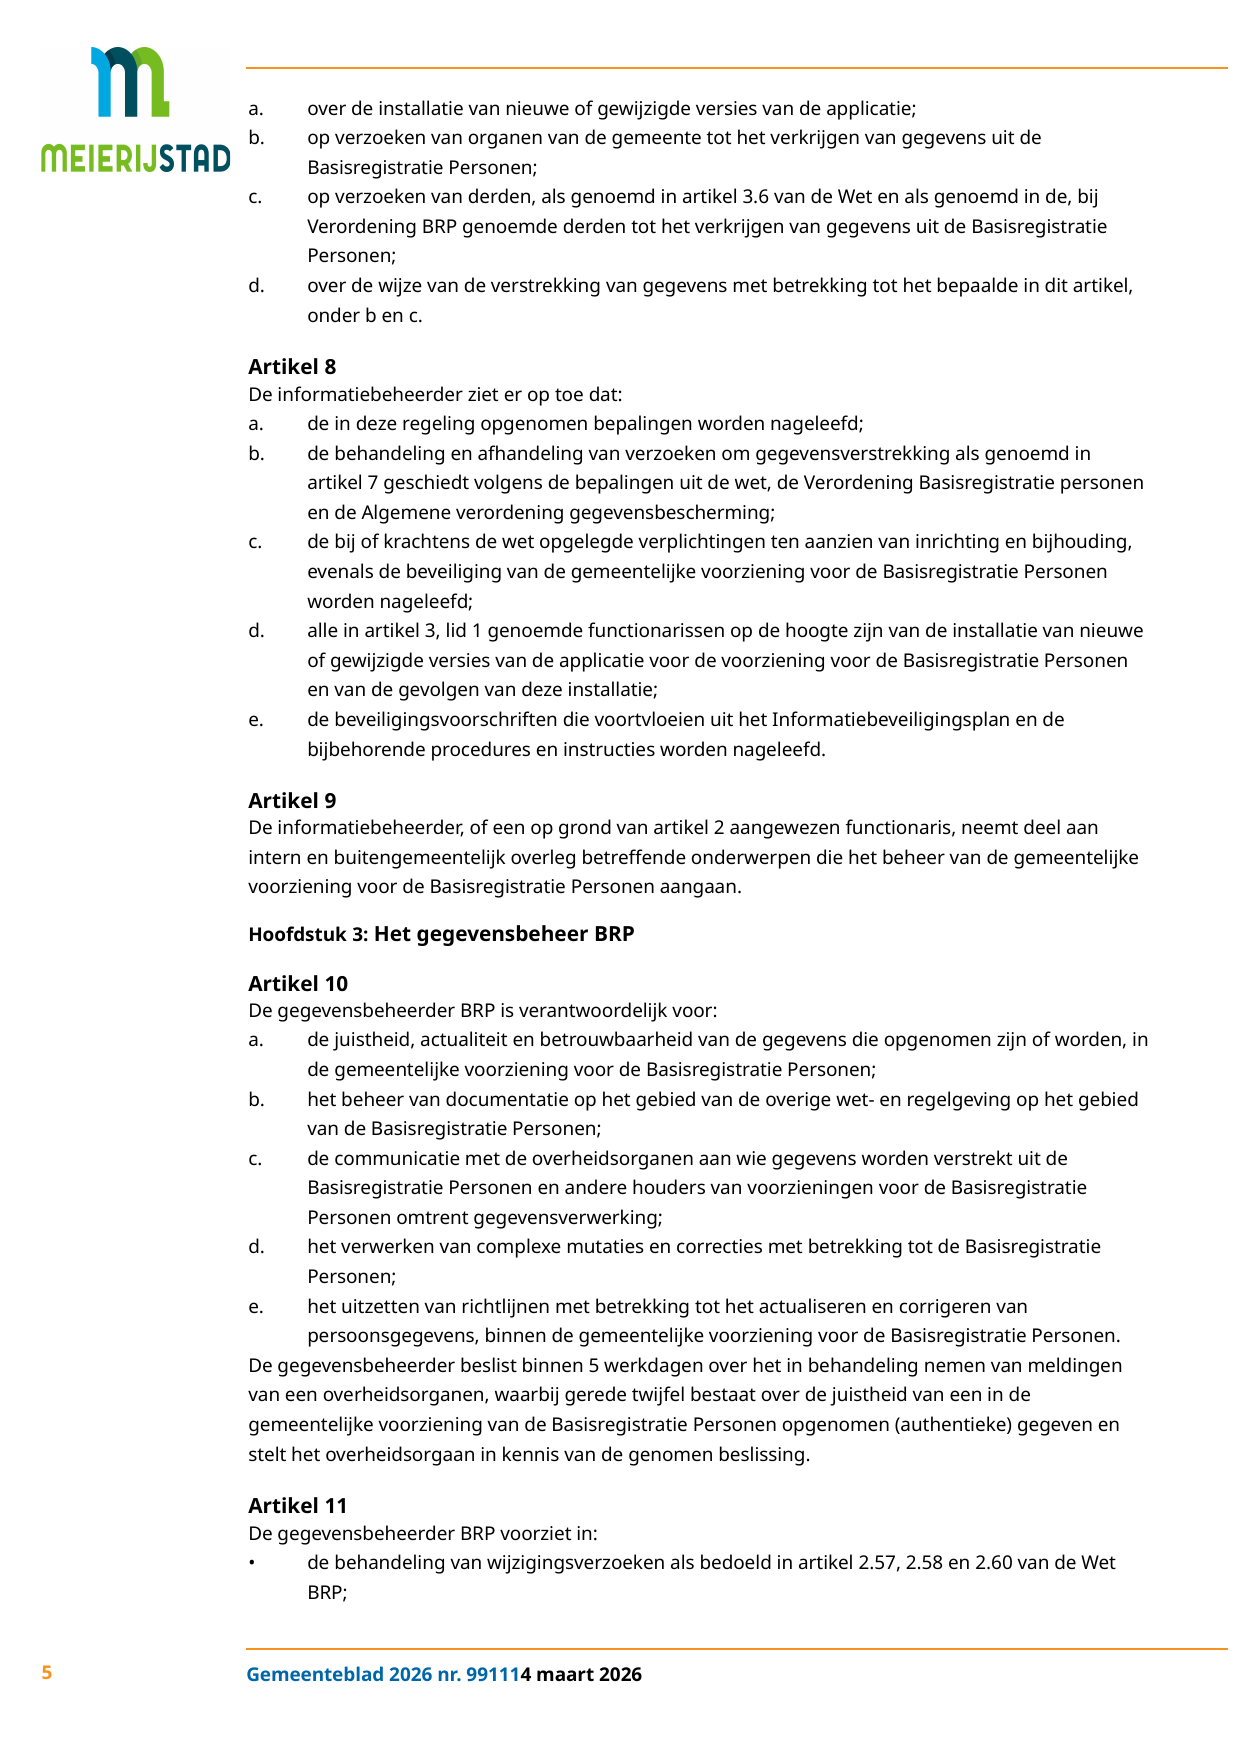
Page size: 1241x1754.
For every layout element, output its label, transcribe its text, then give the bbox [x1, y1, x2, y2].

list het uitzetten van richtlijnen met betrekking tot het actualiseren en corrigeren van persoonsgegevens, binnen de gemeentelijke voorziening voor de Basisregistratie Personen. [248, 1293, 1152, 1348]
text Artikel 10 [248, 969, 1152, 997]
list de behandeling van wijzigingsverzoeken als bedoeld in artikel 2.57, 2.58 en 2.60 van de Wet BRP; [248, 1549, 1152, 1604]
list de bij of krachtens de wet opgelegde verplichtingen ten aanzien van inrichting en bijhouding, evenals de beveiliging van de gemeentelijke voorziening voor de Basisregistratie Personen worden nageleefd; [248, 529, 1152, 613]
list het verwerken van complexe mutaties en correcties met betrekking tot de Basisregistratie Personen; [248, 1234, 1152, 1289]
list de in deze regeling opgenomen bepalingen worden nageleefd; [248, 410, 1152, 436]
text De informatiebeheerder ziet er op toe dat: [248, 381, 1152, 406]
text De gegevensbeheerder beslist binnen 5 werkdagen over het in behandeling nemen van meldingen van een overheidsorganen, waarbij gerede twijfel bestaat over de juistheid van een in de gemeentelijke voorziening van de Basisregistratie Personen opgenomen (authentieke) gegeven en stelt het overheidsorgaan in kennis van de genomen beslissing. [248, 1352, 1152, 1467]
list de communicatie met de overheidsorganen aan wie gegevens worden verstrekt uit de Basisregistratie Personen en andere houders van voorzieningen voor de Basisregistratie Personen omtrent gegevensverwerking; [248, 1145, 1152, 1230]
list de behandeling en afhandeling van verzoeken om gegevensverstrekking als genoemd in artikel 7 geschiedt volgens de bepalingen uit de wet, de Verordening Basisregistratie personen en de Algemene verordening gegevensbescherming; [248, 440, 1152, 525]
list alle in artikel 3, lid 1 genoemde functionarissen op de hoogte zijn van de installatie van nieuwe of gewijzigde versies van de applicatie voor de voorziening voor de Basisregistratie Personen en van de gevolgen van deze installatie; [248, 617, 1152, 702]
text De informatiebeheerder, of een op grond van artikel 2 aangewezen functionaris, neemt deel aan intern en buitengemeentelijk overleg betreffende onderwerpen die het beheer van de gemeentelijke voorziening voor de Basisregistratie Personen aangaan. [248, 814, 1152, 899]
text Hoofdstuk 3: Het gegevensbeheer BRP [248, 919, 1152, 948]
text De gegevensbeheerder BRP is verantwoordelijk voor: [248, 997, 1152, 1023]
list het beheer van documentatie op het gebied van de overige wet- en regelgeving op het gebied van de Basisregistratie Personen; [248, 1086, 1152, 1141]
picture [41, 47, 231, 172]
text Artikel 9 [248, 786, 1152, 814]
list de beveiligingsvoorschriften die voortvloeien uit het Informatiebeveiligingsplan en de bijbehorende procedures en instructies worden nageleefd. [248, 706, 1152, 761]
list op verzoeken van organen van de gemeente tot het verkrijgen van gegevens uit de Basisregistratie Personen; [248, 124, 1152, 180]
list over de wijze van de verstrekking van gegevens met betrekking tot het bepaalde in dit artikel, onder b en c. [248, 272, 1152, 328]
list over de installatie van nieuwe of gewijzigde versies van de applicatie; [248, 95, 1152, 121]
text De gegevensbeheerder BRP voorziet in: [248, 1520, 1152, 1545]
list de juistheid, actualiteit en betrouwbaarheid van de gegevens die opgenomen zijn of worden, in de gemeentelijke voorziening voor de Basisregistratie Personen; [248, 1027, 1152, 1082]
text Artikel 11 [248, 1491, 1152, 1520]
list op verzoeken van derden, als genoemd in artikel 3.6 van de Wet en als genoemd in de, bij Verordening BRP genoemde derden tot het verkrijgen van gegevens uit de Basisregistratie Personen; [248, 183, 1152, 268]
text Artikel 8 [248, 352, 1152, 381]
